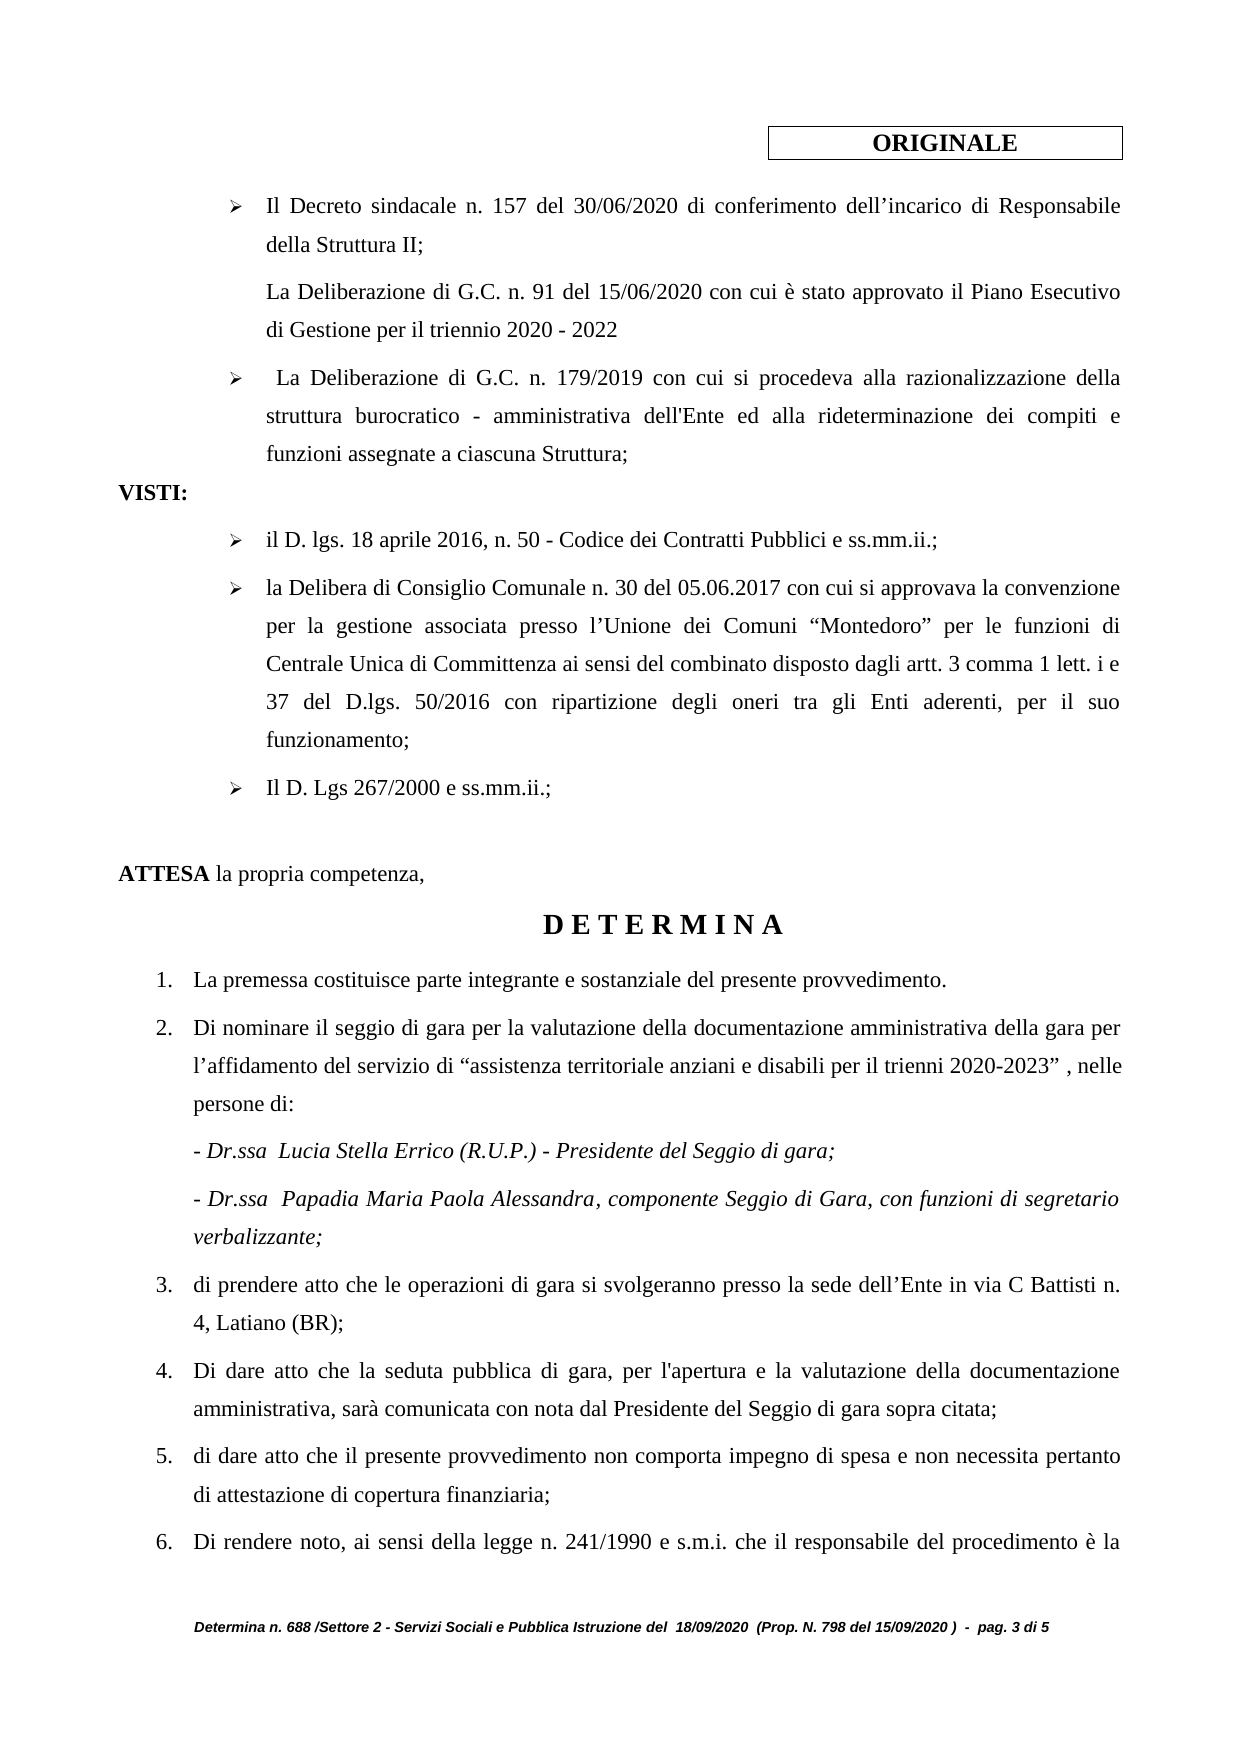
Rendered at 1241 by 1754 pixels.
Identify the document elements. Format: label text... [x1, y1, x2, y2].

text ATTESA la propria competenza, [118, 861, 1106, 886]
list di dare atto che il presente provvedimento non comporta impegno di spesa e non necessita pertanto di attestazione di copertura finanziaria; [156, 1443, 1122, 1507]
list - Dr.ssa Papadia Maria Paola Alessandra, componente Seggio di Gara, con funzioni di segretario verbalizzante; [156, 1186, 1122, 1250]
list la Delibera di Consiglio Comunale n. 30 del 05.06.2017 con cui si approvava la convenzione per la gestione associata presso l’Unione dei Comuni “Montedoro” per le funzioni di Centrale Unica di Committenza ai sensi del combinato disposto dagli artt. 3 comma 1 lett. i e 37 del D.lgs. 50/2016 con ripartizione degli oneri tra gli Enti aderenti, per il suo funzionamento; [228, 575, 1122, 753]
list di prendere atto che le operazioni di gara si svolgeranno presso la sede dell’Ente in via C Battisti n. 4, Latiano (BR); [156, 1272, 1122, 1336]
list Il D. Lgs 267/2000 e ss.mm.ii.; [228, 775, 1122, 801]
list il D. lgs. 18 aprile 2016, n. 50 - Codice dei Contratti Pubblici e ss.mm.ii.; [228, 527, 1122, 553]
text D E T E R M I N A [220, 909, 1106, 941]
list La premessa costituisce parte integrante e sostanziale del presente provvedimento. [156, 967, 1122, 992]
list La Deliberazione di G.C. n. 179/2019 con cui si procedeva alla razionalizzazione della struttura burocratico - amministrativa dell'Ente ed alla rideterminazione dei compiti e funzioni assegnate a ciascuna Struttura; [228, 365, 1122, 467]
list Di rendere noto, ai sensi della legge n. 241/1990 e s.m.i. che il responsabile del procedimento è la [156, 1529, 1122, 1555]
list La Deliberazione di G.C. n. 91 del 15/06/2020 con cui è stato approvato il Piano Esecutivo di Gestione per il triennio 2020 - 2022 [228, 279, 1122, 343]
list Di dare atto che la seduta pubblica di gara, per l'apertura e la valutazione della documentazione amministrativa, sarà comunicata con nota dal Presidente del Seggio di gara sopra citata; [156, 1358, 1122, 1421]
list Il Decreto sindacale n. 157 del 30/06/2020 di conferimento dell’incarico di Responsabile della Struttura II; [228, 193, 1122, 257]
text VISTI: [118, 479, 1122, 505]
list Di nominare il seggio di gara per la valutazione della documentazione amministrativa della gara per l’affidamento del servizio di “assistenza territoriale anziani e disabili per il trienni 2020-2023” , nelle persone di: [156, 1014, 1122, 1116]
list - Dr.ssa Lucia Stella Errico (R.U.P.) - Presidente del Seggio di gara; [156, 1138, 1122, 1164]
